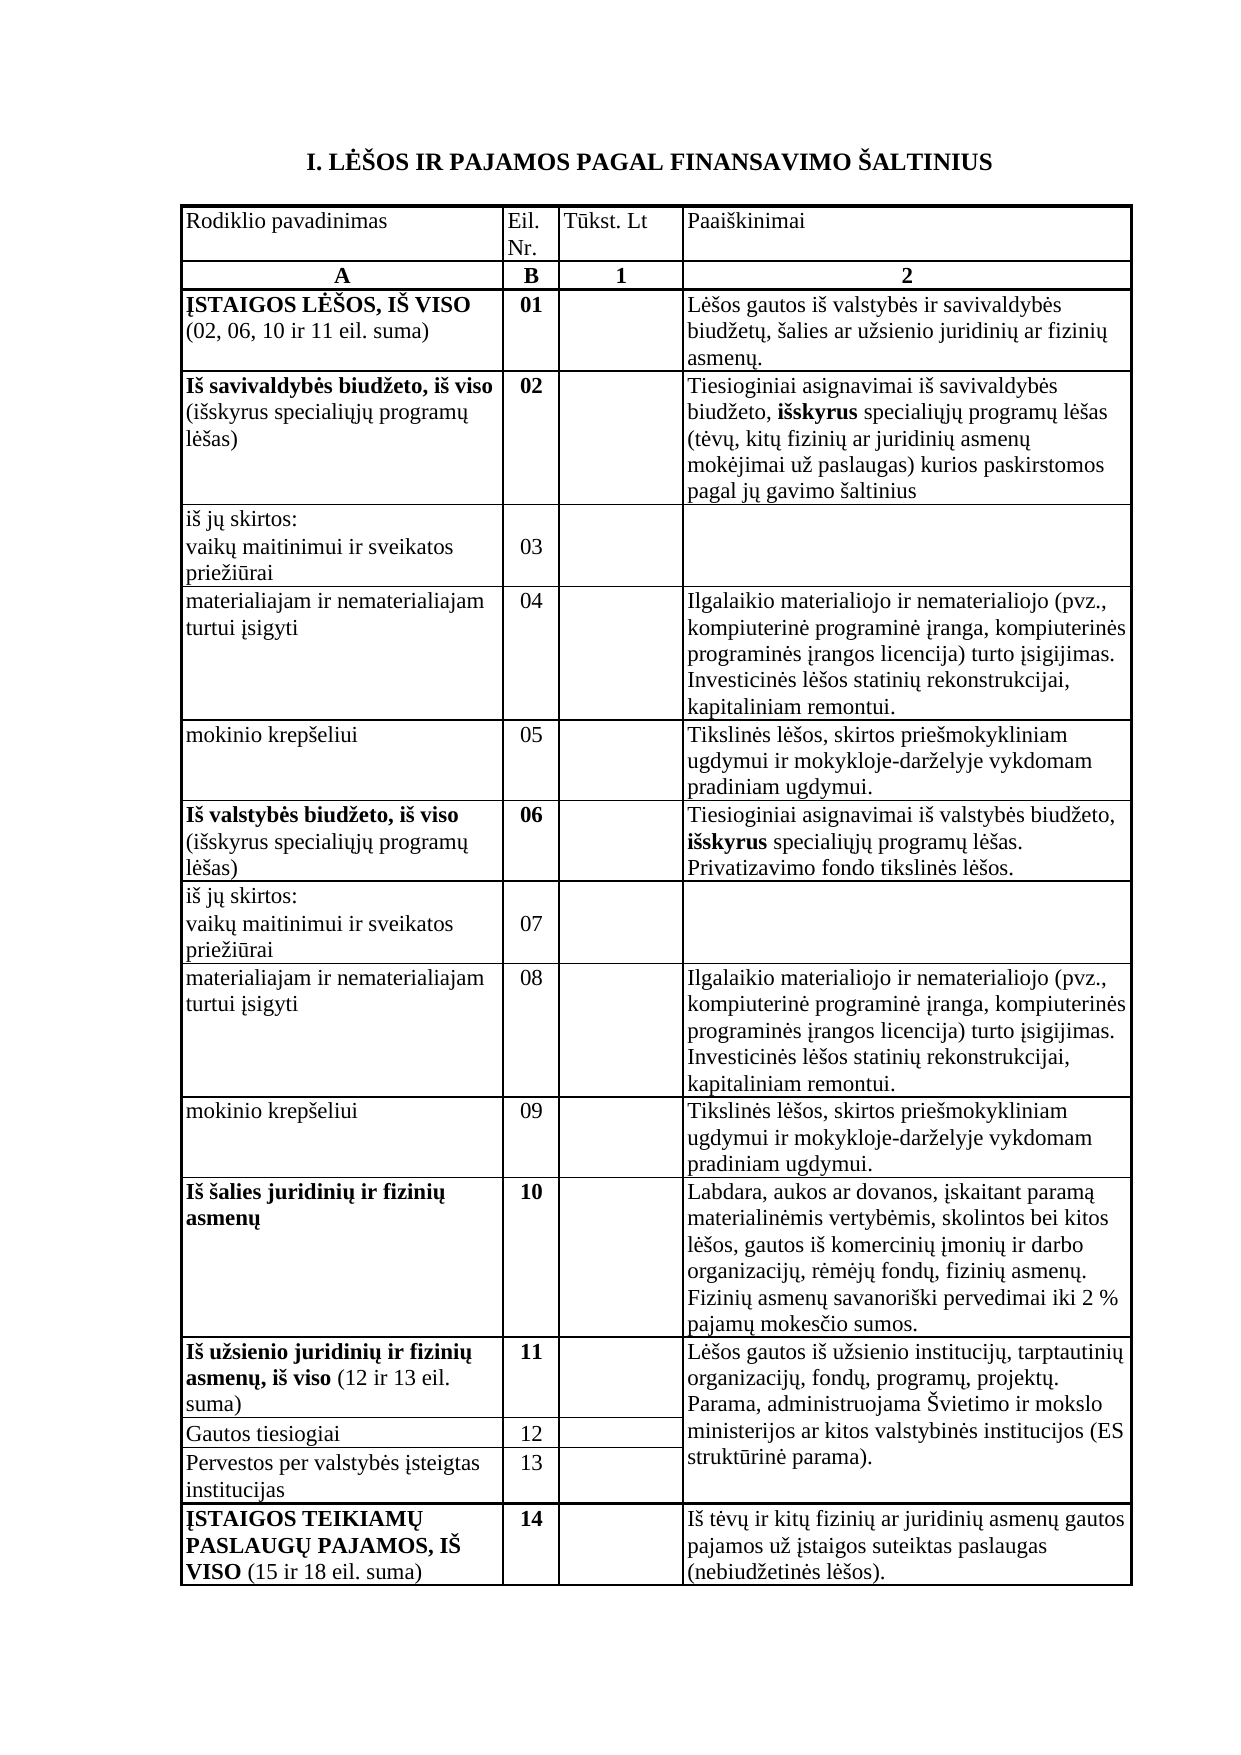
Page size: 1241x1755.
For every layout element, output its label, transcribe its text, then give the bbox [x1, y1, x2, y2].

table_cell Labdara, aukos ar dovanos, įskaitant paramą materialinėmis vertybėmis, skolintos bei kitos lėšos, gautos iš komercinių įmonių ir darbo organizacijų, rėmėjų fondų, fizinių asmenų. Fizinių asmenų savanoriški pervedimai iki 2 % pajamų mokesčio sumos. [684, 1178, 1130, 1336]
table_cell [560, 1448, 682, 1502]
table_cell [560, 801, 682, 880]
table_cell [560, 372, 682, 504]
table_cell [560, 587, 682, 719]
table_cell [560, 882, 682, 963]
table_cell 10 [504, 1178, 558, 1336]
table_cell [560, 291, 682, 370]
table_cell Iš užsienio juridinių ir fizinių asmenų, iš viso (12 ir 13 eil. suma) [183, 1338, 502, 1417]
table_cell iš jų skirtos: [183, 882, 502, 908]
table_cell materialiajam ir nematerialiajam turtui įsigyti [183, 964, 502, 1096]
table_cell 03 [504, 532, 558, 586]
table_cell A [183, 262, 502, 288]
table_cell [684, 505, 1130, 586]
table_cell 11 [504, 1338, 558, 1417]
table_cell [560, 1178, 682, 1336]
table_cell Gautos tiesiogiai [183, 1418, 502, 1446]
table_header Rodiklio pavadinimas [183, 208, 502, 260]
table_cell Iš šalies juridinių ir fizinių asmenų [183, 1178, 502, 1336]
table_cell 02 [504, 372, 558, 504]
table_cell iš jų skirtos: [183, 505, 502, 532]
table_cell ĮSTAIGOS LĖŠOS, IŠ VISO (02, 06, 10 ir 11 eil. suma) [183, 291, 502, 370]
table_cell ĮSTAIGOS TEIKIAMŲ PASLAUGŲ PAJAMOS, IŠ VISO (15 ir 18 eil. suma) [183, 1505, 502, 1584]
table_cell Tiesioginiai asignavimai iš valstybės biudžeto, išskyrus specialiųjų programų lėšas. Privatizavimo fondo tikslinės lėšos. [684, 801, 1130, 880]
table_cell 14 [504, 1505, 558, 1584]
table_header Eil. Nr. [504, 208, 558, 260]
table_cell materialiajam ir nematerialiajam turtui įsigyti [183, 587, 502, 719]
table_cell mokinio krepšeliui [183, 1098, 502, 1177]
table_cell [560, 1098, 682, 1177]
table_cell 12 [504, 1418, 558, 1446]
table_cell Lėšos gautos iš valstybės ir savivaldybės biudžetų, šalies ar užsienio juridinių ar fizinių asmenų. [684, 291, 1130, 370]
table_cell [684, 882, 1130, 963]
table_cell [560, 721, 682, 800]
table_header Paaiškinimai [684, 208, 1130, 260]
table_cell 09 [504, 1098, 558, 1177]
table_cell Tikslinės lėšos, skirtos priešmokykliniam ugdymui ir mokykloje-darželyje vykdomam pradiniam ugdymui. [684, 721, 1130, 800]
table_cell vaikų maitinimui ir sveikatos priežiūrai [183, 532, 502, 586]
table_cell Pervestos per valstybės įsteigtas institucijas [183, 1448, 502, 1502]
table_cell [560, 1505, 682, 1584]
table_cell Tikslinės lėšos, skirtos priešmokykliniam ugdymui ir mokykloje-darželyje vykdomam pradiniam ugdymui. [684, 1098, 1130, 1177]
table_cell 13 [504, 1448, 558, 1502]
table_cell vaikų maitinimui ir sveikatos priežiūrai [183, 908, 502, 963]
table_cell 2 [684, 262, 1130, 288]
table_cell Iš valstybės biudžeto, iš viso (išskyrus specialiųjų programų lėšas) [183, 801, 502, 880]
text I. LĖŠOS IR PAJAMOS PAGAL FINANSAVIMO ŠALTINIUS [177, 147, 1122, 176]
table_cell [504, 505, 558, 532]
table_cell 05 [504, 721, 558, 800]
table_cell Ilgalaikio materialiojo ir nematerialiojo (pvz., kompiuterinė programinė įranga, kompiuterinės programinės įrangos licencija) turto įsigijimas. Investicinės lėšos statinių rekonstrukcijai, kapitaliniam remontui. [684, 964, 1130, 1096]
table_cell 06 [504, 801, 558, 880]
table_cell Tiesioginiai asignavimai iš savivaldybės biudžeto, išskyrus specialiųjų programų lėšas (tėvų, kitų fizinių ar juridinių asmenų mokėjimai už paslaugas) kurios paskirstomos pagal jų gavimo šaltinius [684, 372, 1130, 504]
table_cell B [504, 262, 558, 288]
table_cell Iš tėvų ir kitų fizinių ar juridinių asmenų gautos pajamos už įstaigos suteiktas paslaugas (nebiudžetinės lėšos). [684, 1505, 1130, 1584]
table_cell Lėšos gautos iš užsienio institucijų, tarptautinių organizacijų, fondų, programų, projektų. Parama, administruojama Švietimo ir mokslo ministerijos ar kitos valstybinės institucijos (ES struktūrinė parama). [684, 1338, 1130, 1502]
table_cell [504, 882, 558, 908]
table_header Tūkst. Lt [560, 208, 682, 260]
table_cell 1 [560, 262, 682, 288]
table_cell [560, 1418, 682, 1446]
table_cell [560, 1338, 682, 1417]
table_cell 08 [504, 964, 558, 1096]
table_cell [560, 964, 682, 1096]
table_cell mokinio krepšeliui [183, 721, 502, 800]
table_cell 01 [504, 291, 558, 370]
table_cell 04 [504, 587, 558, 719]
table_cell Iš savivaldybės biudžeto, iš viso (išskyrus specialiųjų programų lėšas) [183, 372, 502, 504]
table_cell Ilgalaikio materialiojo ir nematerialiojo (pvz., kompiuterinė programinė įranga, kompiuterinės programinės įrangos licencija) turto įsigijimas. Investicinės lėšos statinių rekonstrukcijai, kapitaliniam remontui. [684, 587, 1130, 719]
table_cell [560, 505, 682, 586]
table_cell 07 [504, 908, 558, 963]
